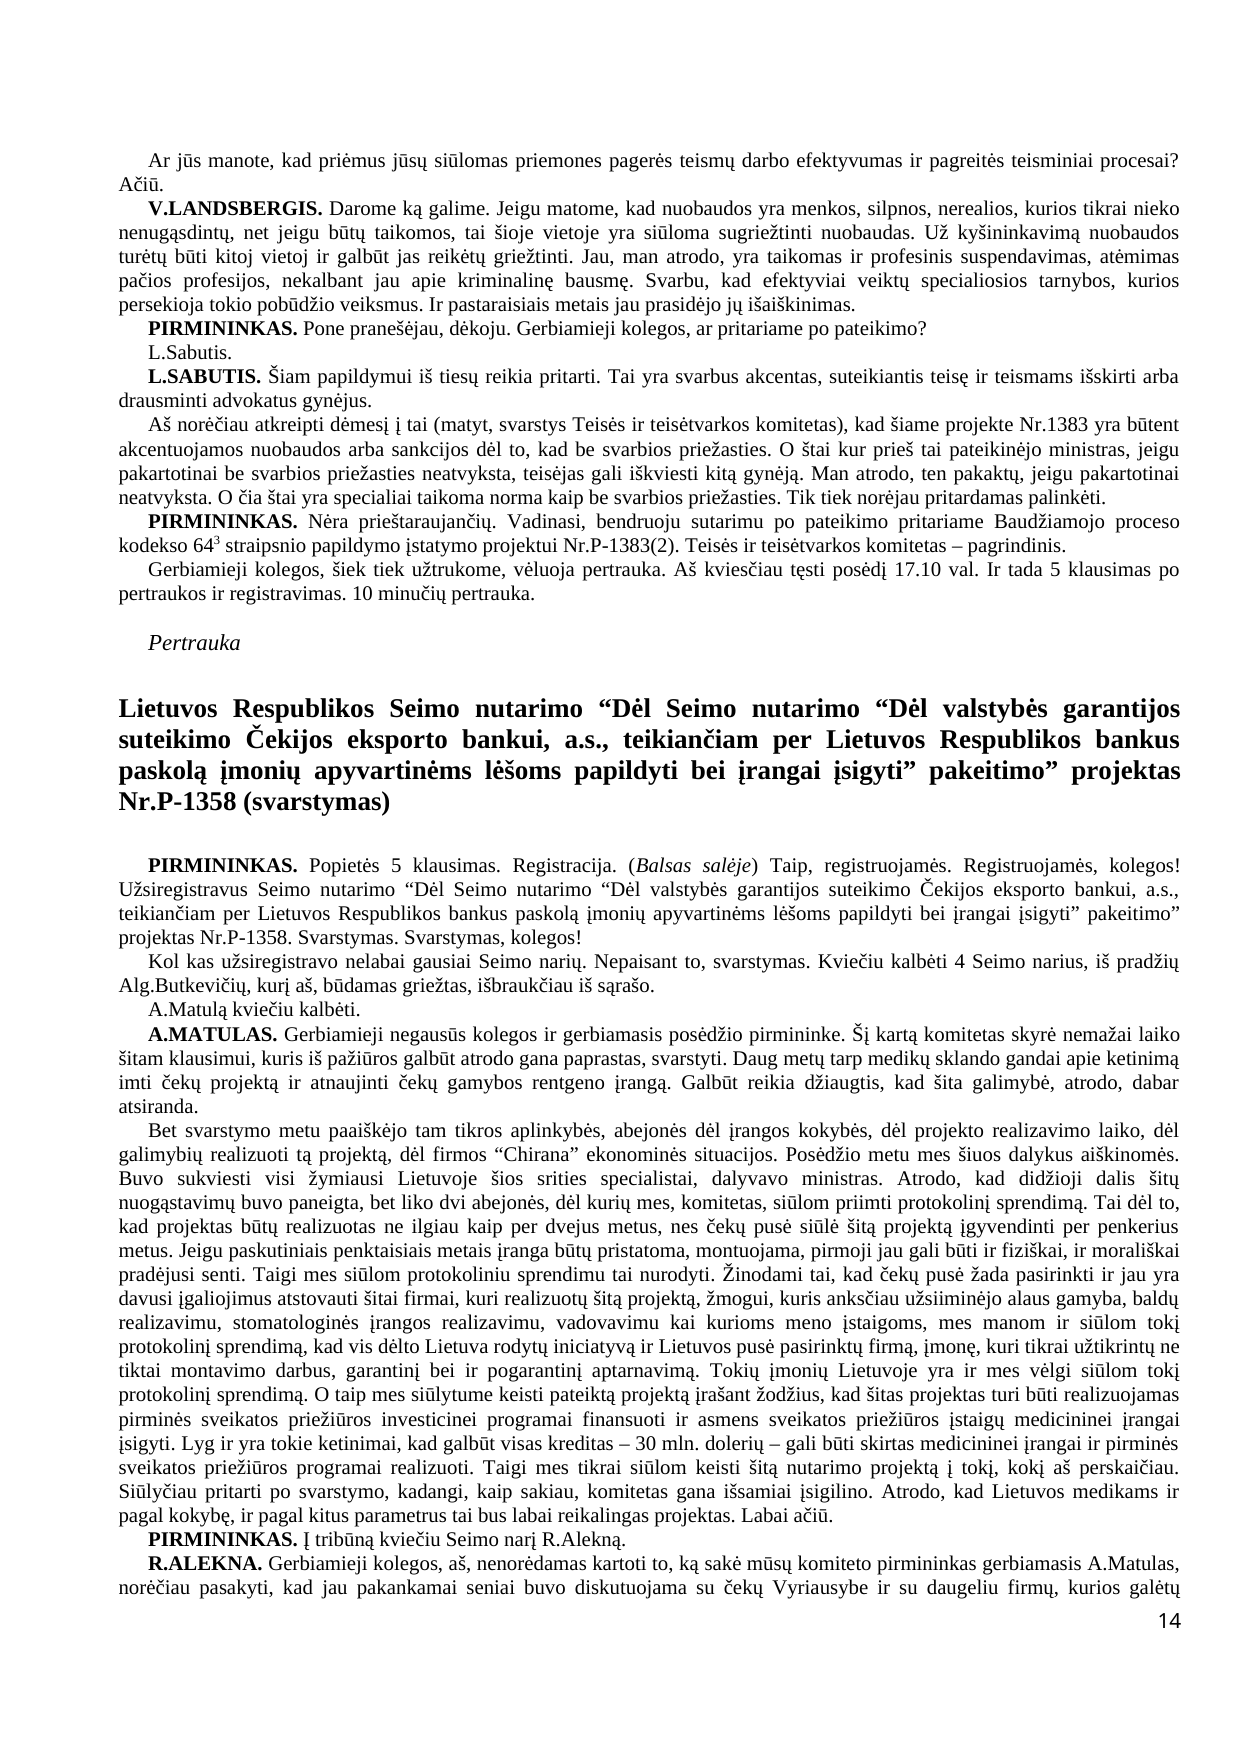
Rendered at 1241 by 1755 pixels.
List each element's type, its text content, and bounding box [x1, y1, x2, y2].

text Lietuvos Respublikos Seimo nutarimo “Dėl Seimo nutarimo “Dėl valstybės garantijos suteikimo Čekijos eksporto bankui, a.s., teikiančiam per Lietuvos Respublikos bankus paskolą įmonių apyvartinėms lėšoms papildyti bei įrangai įsigyti” pakeitimo” projektas Nr.P-1358 (svarstymas) [118, 692, 1181, 816]
text A.MATULAS. Gerbiamieji negausūs kolegos ir gerbiamasis posėdžio pirmininke. Šį kartą komitetas skyrė nemažai laiko šitam klausimui, kuris iš pažiūros galbūt atrodo gana paprastas, svarstyti. Daug metų tarp medikų sklando gandai apie ketinimą imti čekų projektą ir atnaujinti čekų gamybos rentgeno įrangą. Galbūt reikia džiaugtis, kad šita galimybė, atrodo, dabar atsiranda. [118, 1021, 1181, 1118]
text PIRMININKAS. Pone pranešėjau, dėkoju. Gerbiamieji kolegos, ar pritariame po pateikimo? [118, 316, 1181, 340]
text A.Matulą kviečiu kalbėti. [118, 997, 1181, 1021]
text Gerbiamieji kolegos, šiek tiek užtrukome, vėluoja pertrauka. Aš kviesčiau tęsti posėdį 17.10 val. Ir tada 5 klausimas po pertraukos ir registravimas. 10 minučių pertrauka. [118, 557, 1181, 605]
text PIRMININKAS. Nėra prieštaraujančių. Vadinasi, bendruoju sutarimu po pateikimo pritariame Baudžiamojo proceso kodekso 643 straipsnio papildymo įstatymo projektui Nr.P-1383(2). Teisės ir teisėtvarkos komitetas – pagrindinis. [118, 509, 1181, 557]
text Ar jūs manote, kad priėmus jūsų siūlomas priemones pagerės teismų darbo efektyvumas ir pagreitės teisminiai procesai? Ačiū. [118, 148, 1181, 196]
text PIRMININKAS. Į tribūną kviečiu Seimo narį R.Alekną. [118, 1527, 1181, 1551]
text R.ALEKNA. Gerbiamieji kolegos, aš, nenorėdamas kartoti to, ką sakė mūsų komiteto pirmininkas gerbiamasis A.Matulas, norėčiau pasakyti, kad jau pakankamai seniai buvo diskutuojama su čekų Vyriausybe ir su daugeliu firmų, kurios galėtų [118, 1551, 1181, 1599]
text Kol kas užsiregistravo nelabai gausiai Seimo narių. Nepaisant to, svarstymas. Kviečiu kalbėti 4 Seimo narius, iš pradžių Alg.Butkevičių, kurį aš, būdamas griežtas, išbraukčiau iš sąrašo. [118, 949, 1181, 997]
text L.SABUTIS. Šiam papildymui iš tiesų reikia pritarti. Tai yra svarbus akcentas, suteikiantis teisę ir teismams išskirti arba drausminti advokatus gynėjus. [118, 364, 1181, 412]
text Pertrauka [118, 629, 1181, 655]
text PIRMININKAS. Popietės 5 klausimas. Registracija. (Balsas salėje) Taip, registruojamės. Registruojamės, kolegos! Užsiregistravus Seimo nutarimo “Dėl Seimo nutarimo “Dėl valstybės garantijos suteikimo Čekijos eksporto bankui, a.s., teikiančiam per Lietuvos Respublikos bankus paskolą įmonių apyvartinėms lėšoms papildyti bei įrangai įsigyti” pakeitimo” projektas Nr.P-1358. Svarstymas. Svarstymas, kolegos! [118, 853, 1181, 949]
text L.Sabutis. [118, 340, 1181, 364]
text Aš norėčiau atkreipti dėmesį į tai (matyt, svarstys Teisės ir teisėtvarkos komitetas), kad šiame projekte Nr.1383 yra būtent akcentuojamos nuobaudos arba sankcijos dėl to, kad be svarbios priežasties. O štai kur prieš tai pateikinėjo ministras, jeigu pakartotinai be svarbios priežasties neatvyksta, teisėjas gali iškviesti kitą gynėją. Man atrodo, ten pakaktų, jeigu pakartotinai neatvyksta. O čia štai yra specialiai taikoma norma kaip be svarbios priežasties. Tik tiek norėjau pritardamas palinkėti. [118, 412, 1181, 509]
text V.LANDSBERGIS. Darome ką galime. Jeigu matome, kad nuobaudos yra menkos, silpnos, nerealios, kurios tikrai nieko nenugąsdintų, net jeigu būtų taikomos, tai šioje vietoje yra siūloma sugriežtinti nuobaudas. Už kyšininkavimą nuobaudos turėtų būti kitoj vietoj ir galbūt jas reikėtų griežtinti. Jau, man atrodo, yra taikomas ir profesinis suspendavimas, atėmimas pačios profesijos, nekalbant jau apie kriminalinę bausmę. Svarbu, kad efektyviai veiktų specialiosios tarnybos, kurios persekioja tokio pobūdžio veiksmus. Ir pastaraisiais metais jau prasidėjo jų išaiškinimas. [118, 196, 1181, 316]
text Bet svarstymo metu paaiškėjo tam tikros aplinkybės, abejonės dėl įrangos kokybės, dėl projekto realizavimo laiko, dėl galimybių realizuoti tą projektą, dėl firmos “Chirana” ekonominės situacijos. Posėdžio metu mes šiuos dalykus aiškinomės. Buvo sukviesti visi žymiausi Lietuvoje šios srities specialistai, dalyvavo ministras. Atrodo, kad didžioji dalis šitų nuogąstavimų buvo paneigta, bet liko dvi abejonės, dėl kurių mes, komitetas, siūlom priimti protokolinį sprendimą. Tai dėl to, kad projektas būtų realizuotas ne ilgiau kaip per dvejus metus, nes čekų pusė siūlė šitą projektą įgyvendinti per penkerius metus. Jeigu paskutiniais penktaisiais metais įranga būtų pristatoma, montuojama, pirmoji jau gali būti ir fiziškai, ir morališkai pradėjusi senti. Taigi mes siūlom protokoliniu sprendimu tai nurodyti. Žinodami tai, kad čekų pusė žada pasirinkti ir jau yra davusi įgaliojimus atstovauti šitai firmai, kuri realizuotų šitą projektą, žmogui, kuris anksčiau užsiiminėjo alaus gamyba, baldų realizavimu, stomatologinės įrangos realizavimu, vadovavimu kai kurioms meno įstaigoms, mes manom ir siūlom tokį protokolinį sprendimą, kad vis dėlto Lietuva rodytų iniciatyvą ir Lietuvos pusė pasirinktų firmą, įmonę, kuri tikrai užtikrintų ne tiktai montavimo darbus, garantinį bei ir pogarantinį aptarnavimą. Tokių įmonių Lietuvoje yra ir mes vėlgi siūlom tokį protokolinį sprendimą. O taip mes siūlytume keisti pateiktą projektą įrašant žodžius, kad šitas projektas turi būti realizuojamas pirminės sveikatos priežiūros investicinei programai finansuoti ir asmens sveikatos priežiūros įstaigų medicininei įrangai įsigyti. Lyg ir yra tokie ketinimai, kad galbūt visas kreditas – 30 mln. dolerių – gali būti skirtas medicininei įrangai ir pirminės sveikatos priežiūros programai realizuoti. Taigi mes tikrai siūlom keisti šitą nutarimo projektą į tokį, kokį aš perskaičiau. Siūlyčiau pritarti po svarstymo, kadangi, kaip sakiau, komitetas gana išsamiai įsigilino. Atrodo, kad Lietuvos medikams ir pagal kokybę, ir pagal kitus parametrus tai bus labai reikalingas projektas. Labai ačiū. [118, 1118, 1181, 1527]
